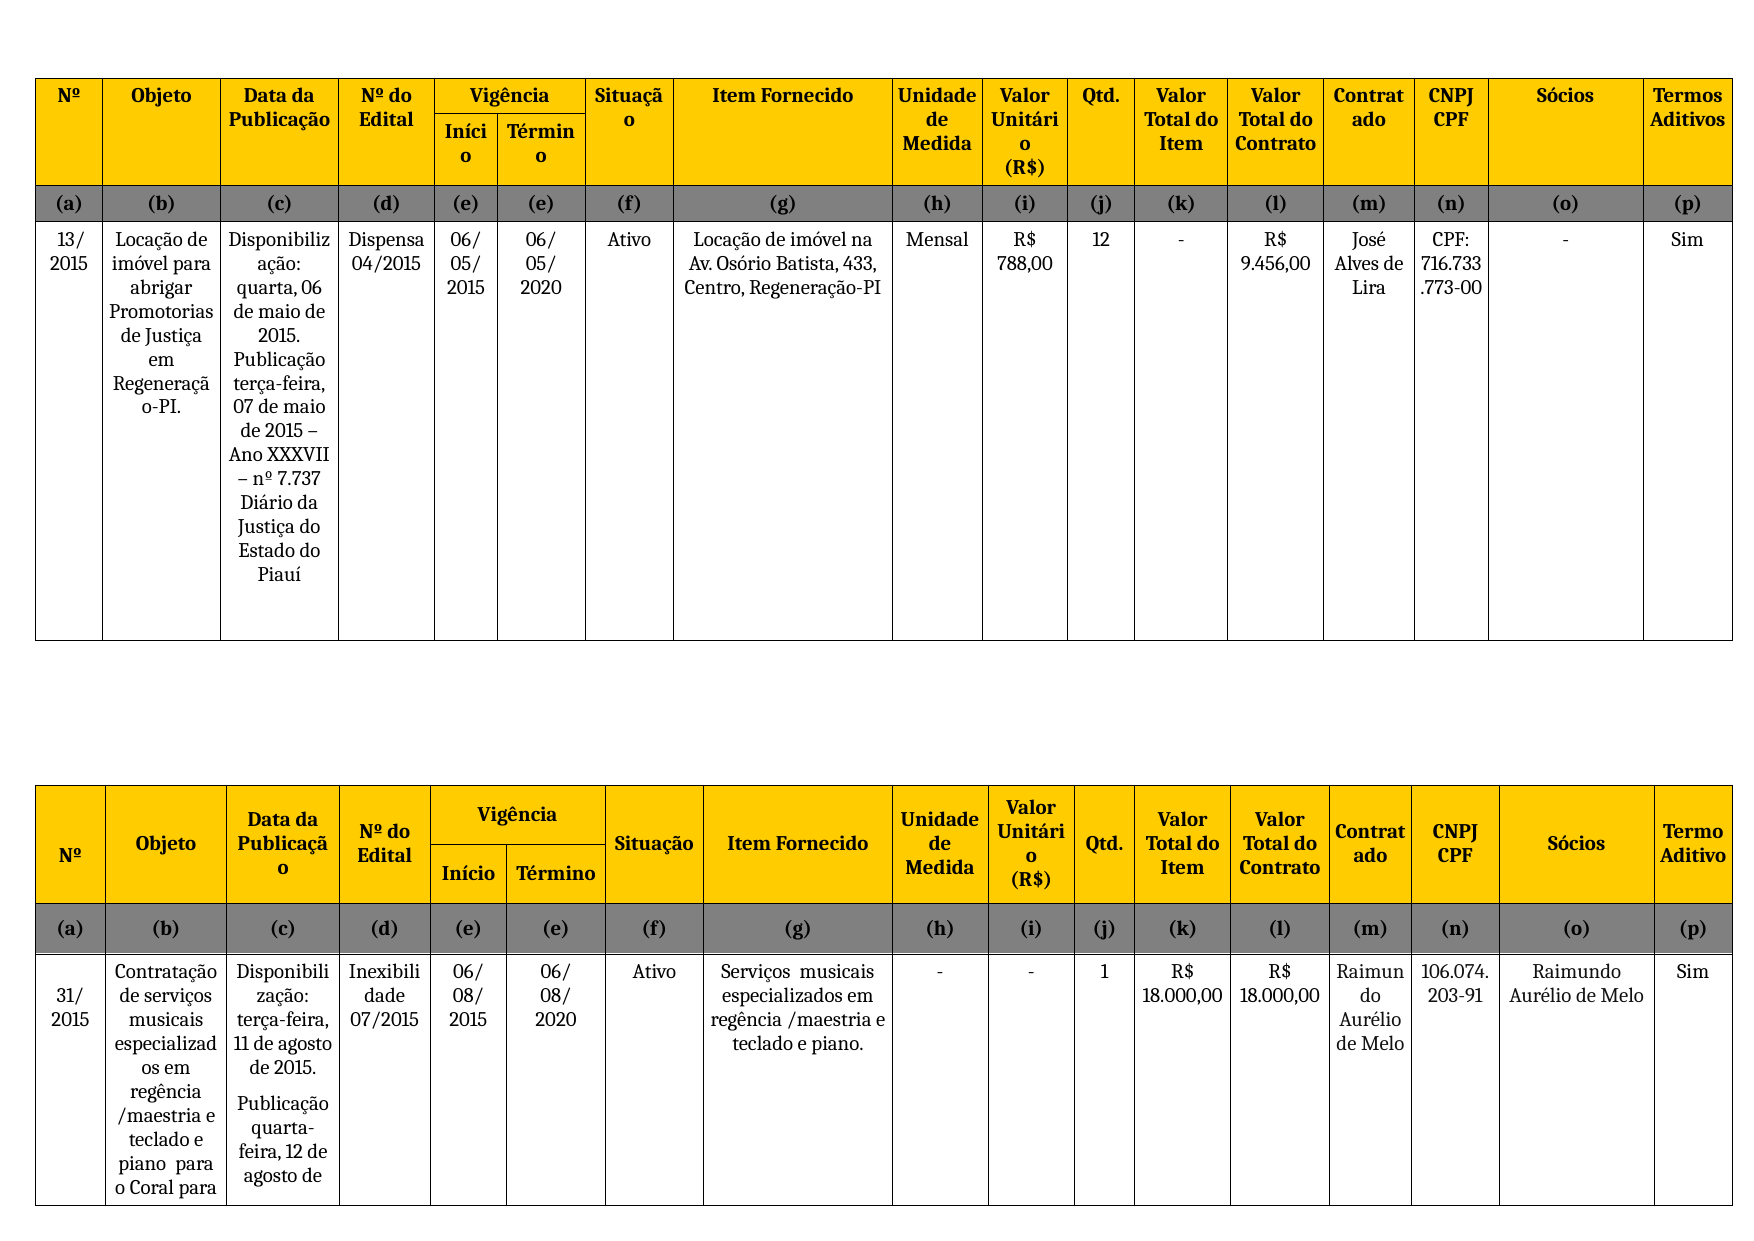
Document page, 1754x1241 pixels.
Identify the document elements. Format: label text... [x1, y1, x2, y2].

table_cell Locação de imóvel na Av. Osório Batista, 433, Centro, Regeneração-PI [674, 222, 892, 640]
table_cell (g) [674, 186, 892, 221]
table_cell (f) [586, 186, 673, 221]
table_header Situação [606, 786, 703, 903]
table_header Valor Unitário (R$) [983, 79, 1067, 185]
table_cell - [1135, 222, 1227, 640]
table_cell (j) [1068, 186, 1134, 221]
table_cell (d) [339, 186, 434, 221]
table_cell Término [498, 114, 585, 185]
table_header Qtd. [1075, 786, 1134, 903]
table_cell Mensal [893, 222, 982, 640]
table_cell (m) [1330, 904, 1411, 953]
table_header Nº do Edital [340, 786, 430, 903]
table_cell Dispensa 04/2015 [339, 222, 434, 640]
table_cell 12 [1068, 222, 1134, 640]
table_header Data da Publicação [221, 79, 338, 185]
table_cell Início [431, 845, 506, 903]
table_cell (o) [1489, 186, 1643, 221]
table_cell 13/ 2015 [36, 222, 102, 640]
table_header Sócios [1489, 79, 1643, 185]
table_cell (n) [1415, 186, 1488, 221]
table_cell Disponibilização: quarta, 06 de maio de 2015. Publicação terça-feira, 07 de maio de 2015 – Ano XXXVII – nº 7.737 Diário da Justiça do Estado do Piauí [221, 222, 338, 640]
table_header Objeto [106, 786, 226, 903]
table_cell (e) [498, 186, 585, 221]
table_cell (i) [989, 904, 1074, 953]
table_cell 06/ 05/ 2020 [498, 222, 585, 640]
table_cell (k) [1135, 186, 1227, 221]
table_cell Disponibilização: terça-feira, 11 de agosto de 2015. Publicação quarta-feira, 12 de agosto de [227, 955, 339, 1205]
table_cell (d) [340, 904, 430, 953]
table_header Unidade de Medida [893, 79, 982, 185]
table_cell R$ 788,00 [983, 222, 1067, 640]
table_header CNPJ CPF [1415, 79, 1488, 185]
table_cell Sim [1655, 955, 1732, 1205]
table_cell R$ 18.000,00 [1135, 955, 1230, 1205]
table_cell (b) [103, 186, 220, 221]
table_header Termos Aditivos [1644, 79, 1732, 185]
table_cell Contratação de serviços musicais especializados em regência /maestria e teclado e piano para o Coral para [106, 955, 226, 1205]
table_cell 106.074.203-91 [1412, 955, 1499, 1205]
table_cell (h) [893, 186, 982, 221]
table_cell (p) [1644, 186, 1732, 221]
table_cell (j) [1075, 904, 1134, 953]
table_cell 1 [1075, 955, 1134, 1205]
table_header Contratado [1330, 786, 1411, 903]
table_cell 06/ 08/ 2015 [431, 955, 506, 1205]
table_cell (c) [221, 186, 338, 221]
table_cell (e) [507, 904, 605, 953]
table_header Situação [586, 79, 673, 185]
table_cell Sim [1644, 222, 1732, 640]
table_cell Início [435, 114, 497, 185]
table_cell CPF: 716.733.773-00 [1415, 222, 1488, 640]
table_cell R$ 9.456,00 [1228, 222, 1323, 640]
table_cell Raimundo Aurélio de Melo [1330, 955, 1411, 1205]
table_cell Locação de imóvel para abrigar Promotorias de Justiça em Regeneração-PI. [103, 222, 220, 640]
table_header Sócios [1500, 786, 1654, 903]
table_cell R$ 18.000,00 [1231, 955, 1329, 1205]
table_cell (k) [1135, 904, 1230, 953]
table_cell (e) [435, 186, 497, 221]
table_cell (g) [704, 904, 892, 953]
table_cell - [989, 955, 1074, 1205]
table_header Valor Total do Item [1135, 786, 1230, 903]
table_header Termo Aditivo [1655, 786, 1732, 903]
table_cell Ativo [606, 955, 703, 1205]
table_header CNPJ CPF [1412, 786, 1499, 903]
table_cell 06/ 05/ 2015 [435, 222, 497, 640]
table_cell (c) [227, 904, 339, 953]
table_header Data da Publicação [227, 786, 339, 903]
table_cell (a) [36, 904, 105, 953]
table_cell (l) [1231, 904, 1329, 953]
table_cell - [893, 955, 988, 1205]
table_header Valor Total do Contrato [1228, 79, 1323, 185]
table_cell (h) [893, 904, 988, 953]
table_header Item Fornecido [674, 79, 892, 185]
table_cell (l) [1228, 186, 1323, 221]
table_cell (i) [983, 186, 1067, 221]
table_header Objeto [103, 79, 220, 185]
table_header Nº do Edital [339, 79, 434, 185]
table_cell (a) [36, 186, 102, 221]
table_header Unidade de Medida [893, 786, 988, 903]
table_cell 31/ 2015 [36, 955, 105, 1205]
table_header Item Fornecido [704, 786, 892, 903]
table_cell Serviços musicais especializados em regência /maestria e teclado e piano. [704, 955, 892, 1205]
table_cell 06/ 08/ 2020 [507, 955, 605, 1205]
table_header Qtd. [1068, 79, 1134, 185]
table_cell - [1489, 222, 1643, 640]
table_header Nº [36, 786, 105, 903]
table_cell (o) [1500, 904, 1654, 953]
table_cell José Alves de Lira [1324, 222, 1414, 640]
table_header Contratado [1324, 79, 1414, 185]
table_cell (e) [431, 904, 506, 953]
table_header Nº [36, 79, 102, 185]
table_cell Ativo [586, 222, 673, 640]
table_header Valor Unitário (R$) [989, 786, 1074, 903]
table_header Valor Total do Item [1135, 79, 1227, 185]
table_cell (m) [1324, 186, 1414, 221]
table_header Vigência [431, 786, 605, 844]
table_cell (f) [606, 904, 703, 953]
table_cell (b) [106, 904, 226, 953]
table_cell (p) [1655, 904, 1732, 953]
table_cell (n) [1412, 904, 1499, 953]
table_header Vigência [435, 79, 585, 113]
table_cell Raimundo Aurélio de Melo [1500, 955, 1654, 1205]
table_cell Inexibilidade 07/2015 [340, 955, 430, 1205]
table_header Valor Total do Contrato [1231, 786, 1329, 903]
table_cell Término [507, 845, 605, 903]
